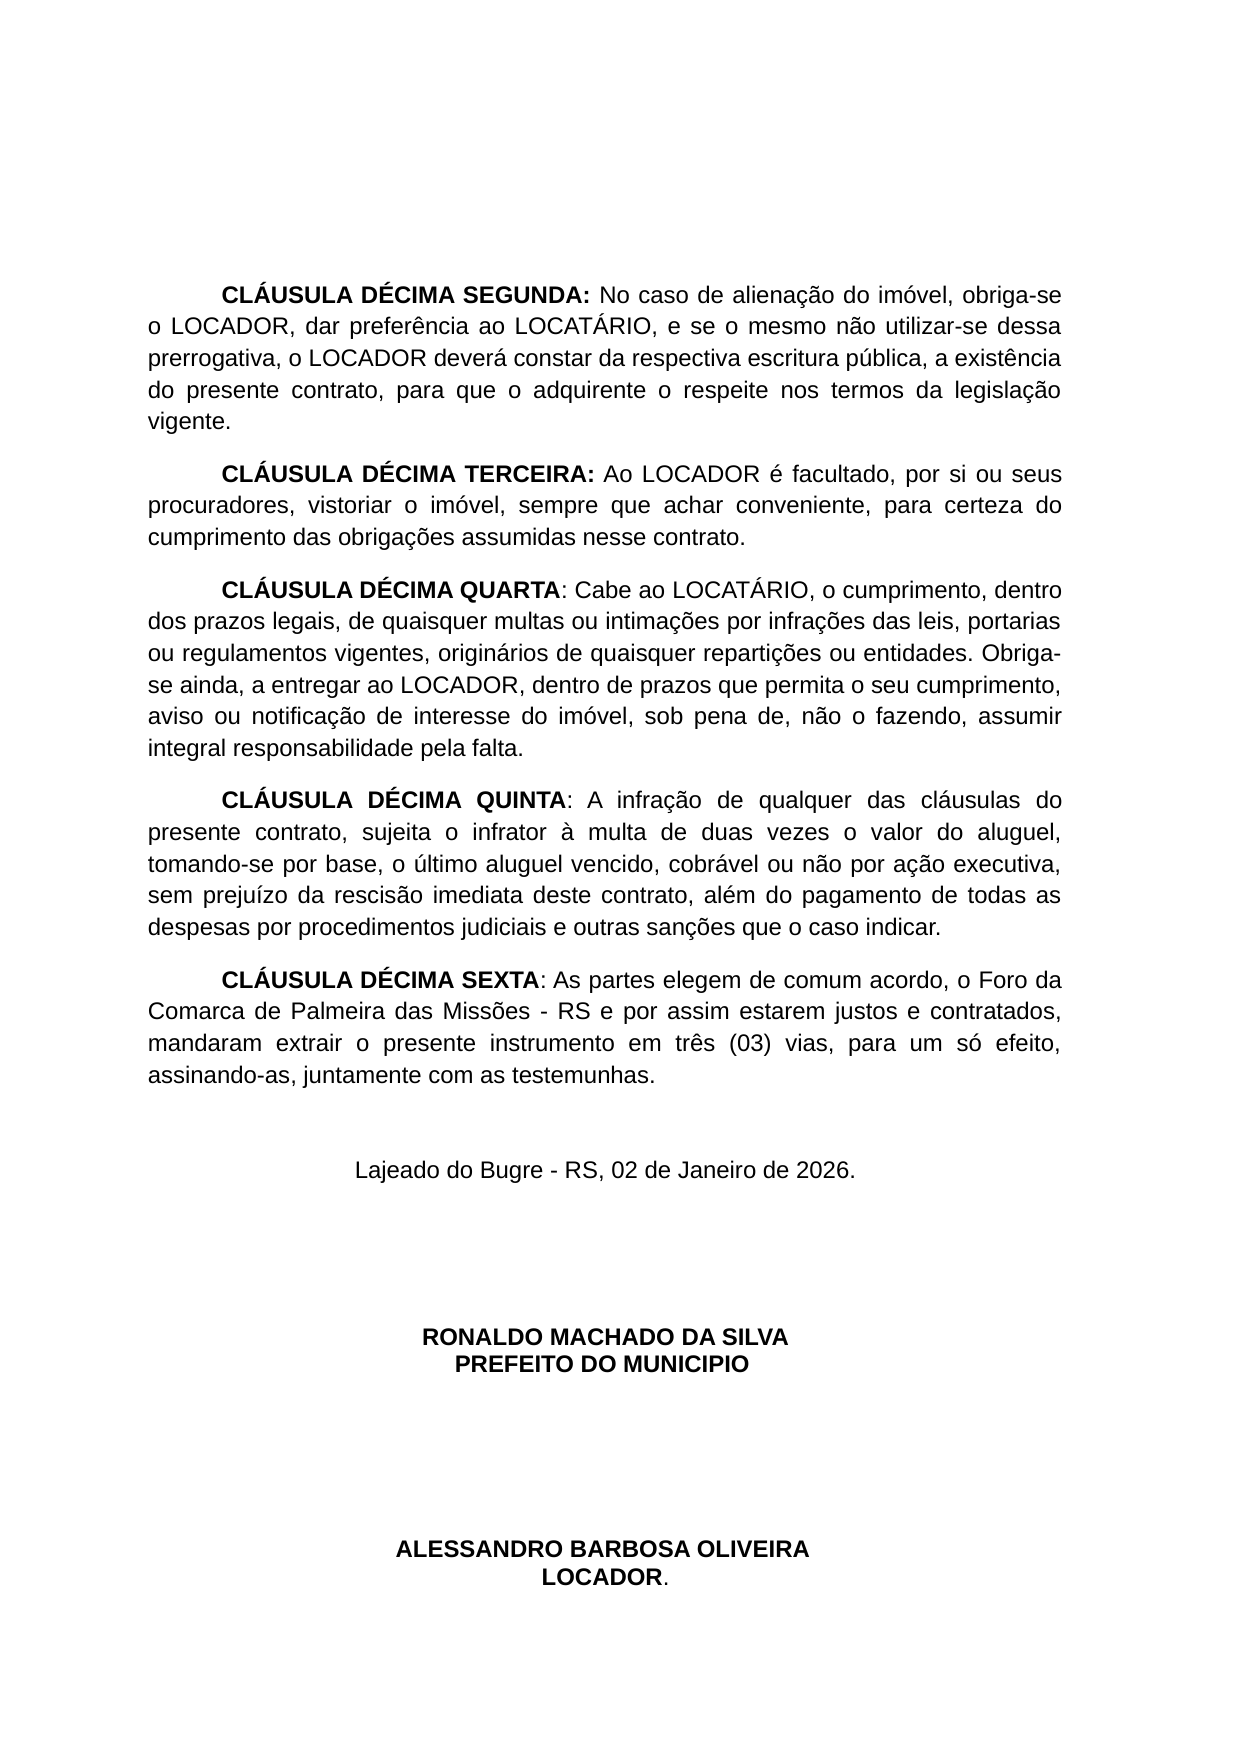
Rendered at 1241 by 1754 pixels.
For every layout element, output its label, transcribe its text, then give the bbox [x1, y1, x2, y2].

text CLÁUSULA DÉCIMA QUARTA: Cabe ao LOCATÁRIO, o cumprimento, dentro dos prazos legais, de quaisquer multas ou intimações por infrações das leis, portarias ou regulamentos vigentes, originários de quaisquer repartições ou entidades. Obriga-se ainda, a entregar ao LOCADOR, dentro de prazos que permita o seu cumprimento, aviso ou notificação de interesse do imóvel, sob pena de, não o fazendo, assumir integral responsabilidade pela falta. [148, 576, 1063, 762]
text CLÁUSULA DÉCIMA QUINTA: A infração de qualquer das cláusulas do presente contrato, sujeita o infrator à multa de duas vezes o valor do aluguel, tomando-se por base, o último aluguel vencido, cobrável ou não por ação executiva, sem prejuízo da rescisão imediata deste contrato, além do pagamento de todas as despesas por procedimentos judiciais e outras sanções que o caso indicar. [148, 786, 1063, 941]
text LOCADOR. [148, 1563, 1063, 1591]
text PREFEITO DO MUNICIPIO [148, 1350, 1063, 1378]
text CLÁUSULA DÉCIMA SEXTA: As partes elegem de comum acordo, o Foro da Comarca de Palmeira das Missões - RS e por assim estarem justos e contratados, mandaram extrair o presente instrumento em três (03) vias, para um só efeito, assinando-as, juntamente com as testemunhas. [148, 966, 1063, 1088]
text ALESSANDRO BARBOSA OLIVEIRA [148, 1535, 1063, 1563]
text CLÁUSULA DÉCIMA SEGUNDA: No caso de alienação do imóvel, obriga-se o LOCADOR, dar preferência ao LOCATÁRIO, e se o mesmo não utilizar-se dessa prerrogativa, o LOCADOR deverá constar da respectiva escritura pública, a existência do presente contrato, para que o adquirente o respeite nos termos da legislação vigente. [148, 281, 1063, 435]
text RONALDO MACHADO DA SILVA [148, 1323, 1063, 1350]
text Lajeado do Bugre - RS, 02 de Janeiro de 2026. [148, 1156, 1063, 1183]
text CLÁUSULA DÉCIMA TERCEIRA: Ao LOCADOR é facultado, por si ou seus procuradores, vistoriar o imóvel, sempre que achar conveniente, para certeza do cumprimento das obrigações assumidas nesse contrato. [148, 460, 1063, 551]
